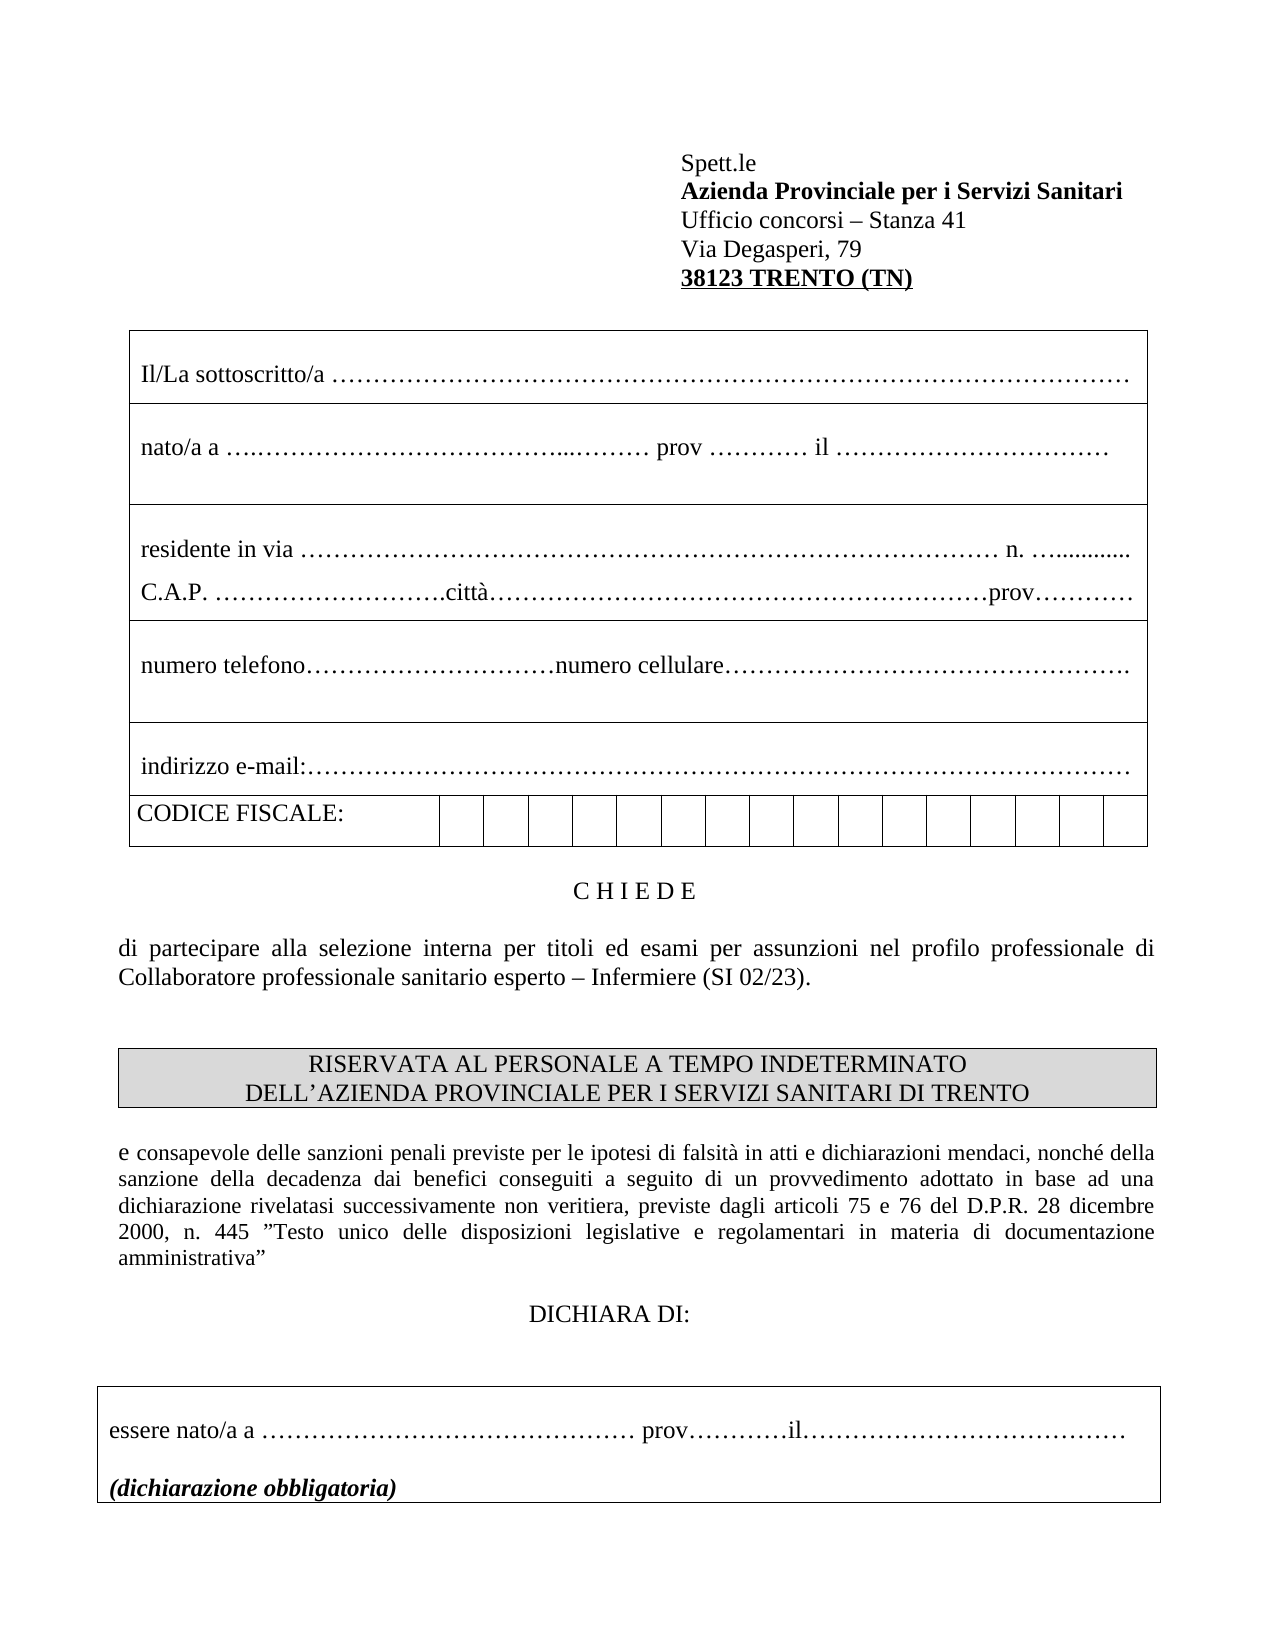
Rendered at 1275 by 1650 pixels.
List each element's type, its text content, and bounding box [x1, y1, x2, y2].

table_cell numero telefono…………………………numero cellulare…………………………………………. [130, 621, 1147, 722]
table_cell CODICE FISCALE: [130, 796, 439, 846]
table_cell [617, 796, 661, 846]
text 38123 TRENTO (TN) [681, 263, 1157, 291]
table_header essere nato/a a ……………………………………… prov…………il………………………………… (dichiarazione obbligatoria) [98, 1387, 1160, 1502]
text Ufficio concorsi – Stanza 41 [681, 205, 1157, 234]
table_cell [1016, 796, 1059, 846]
table_cell [706, 796, 749, 846]
table_cell [794, 796, 838, 846]
table_cell nato/a a ….………………………………...……… prov ………… il …………………………… [130, 404, 1147, 504]
table_header Il/La sottoscritto/a …………………………………………………………………………………… [130, 331, 1147, 402]
table_cell [927, 796, 970, 846]
table_cell [750, 796, 793, 846]
text di partecipare alla selezione interna per titoli ed esami per assunzioni nel profilo professionale di Collaboratore professionale sanitario esperto – Infermiere (SI 02/23). [118, 933, 1157, 991]
text Via Degasperi, 79 [681, 234, 1157, 263]
table_cell [440, 796, 483, 846]
table_cell residente in via ………………………………………………………………………… n. …............ C.A.P. ……………………….città……………………………………………………prov………… [130, 505, 1147, 620]
table_cell [839, 796, 882, 846]
table_cell [529, 796, 572, 846]
table_cell [883, 796, 926, 846]
table_cell [662, 796, 705, 846]
table_cell [1104, 796, 1147, 846]
text C H I E D E [118, 876, 1157, 904]
text Spett.le [681, 148, 1157, 176]
text RISERVATA AL PERSONALE A TEMPO INDETERMINATO [119, 1049, 1156, 1077]
text DELL’AZIENDA PROVINCIALE PER I SERVIZI SANITARI DI TRENTO [119, 1077, 1156, 1107]
text Azienda Provinciale per i Servizi Sanitari [681, 176, 1165, 205]
text DICHIARA DI: [62, 1299, 1157, 1328]
text e consapevole delle sanzioni penali previste per le ipotesi di falsità in atti e dichiarazioni mendaci, nonché della sanzione della decadenza dai benefici conseguiti a seguito di un provvedimento adottato in base ad una dichiarazione rivelatasi successivamente non veritiera, previste dagli articoli 75 e 76 del D.P.R. 28 dicembre 2000, n. 445 ”Testo unico delle disposizioni legislative e regolamentari in materia di documentazione amministrativa” [118, 1137, 1157, 1271]
table_cell [573, 796, 616, 846]
table_header [73, 1386, 97, 1502]
table_cell [971, 796, 1015, 846]
table_cell indirizzo e-mail:……………………………………………………………………………………… [130, 723, 1147, 794]
table_cell [484, 796, 528, 846]
table_cell [1060, 796, 1103, 846]
